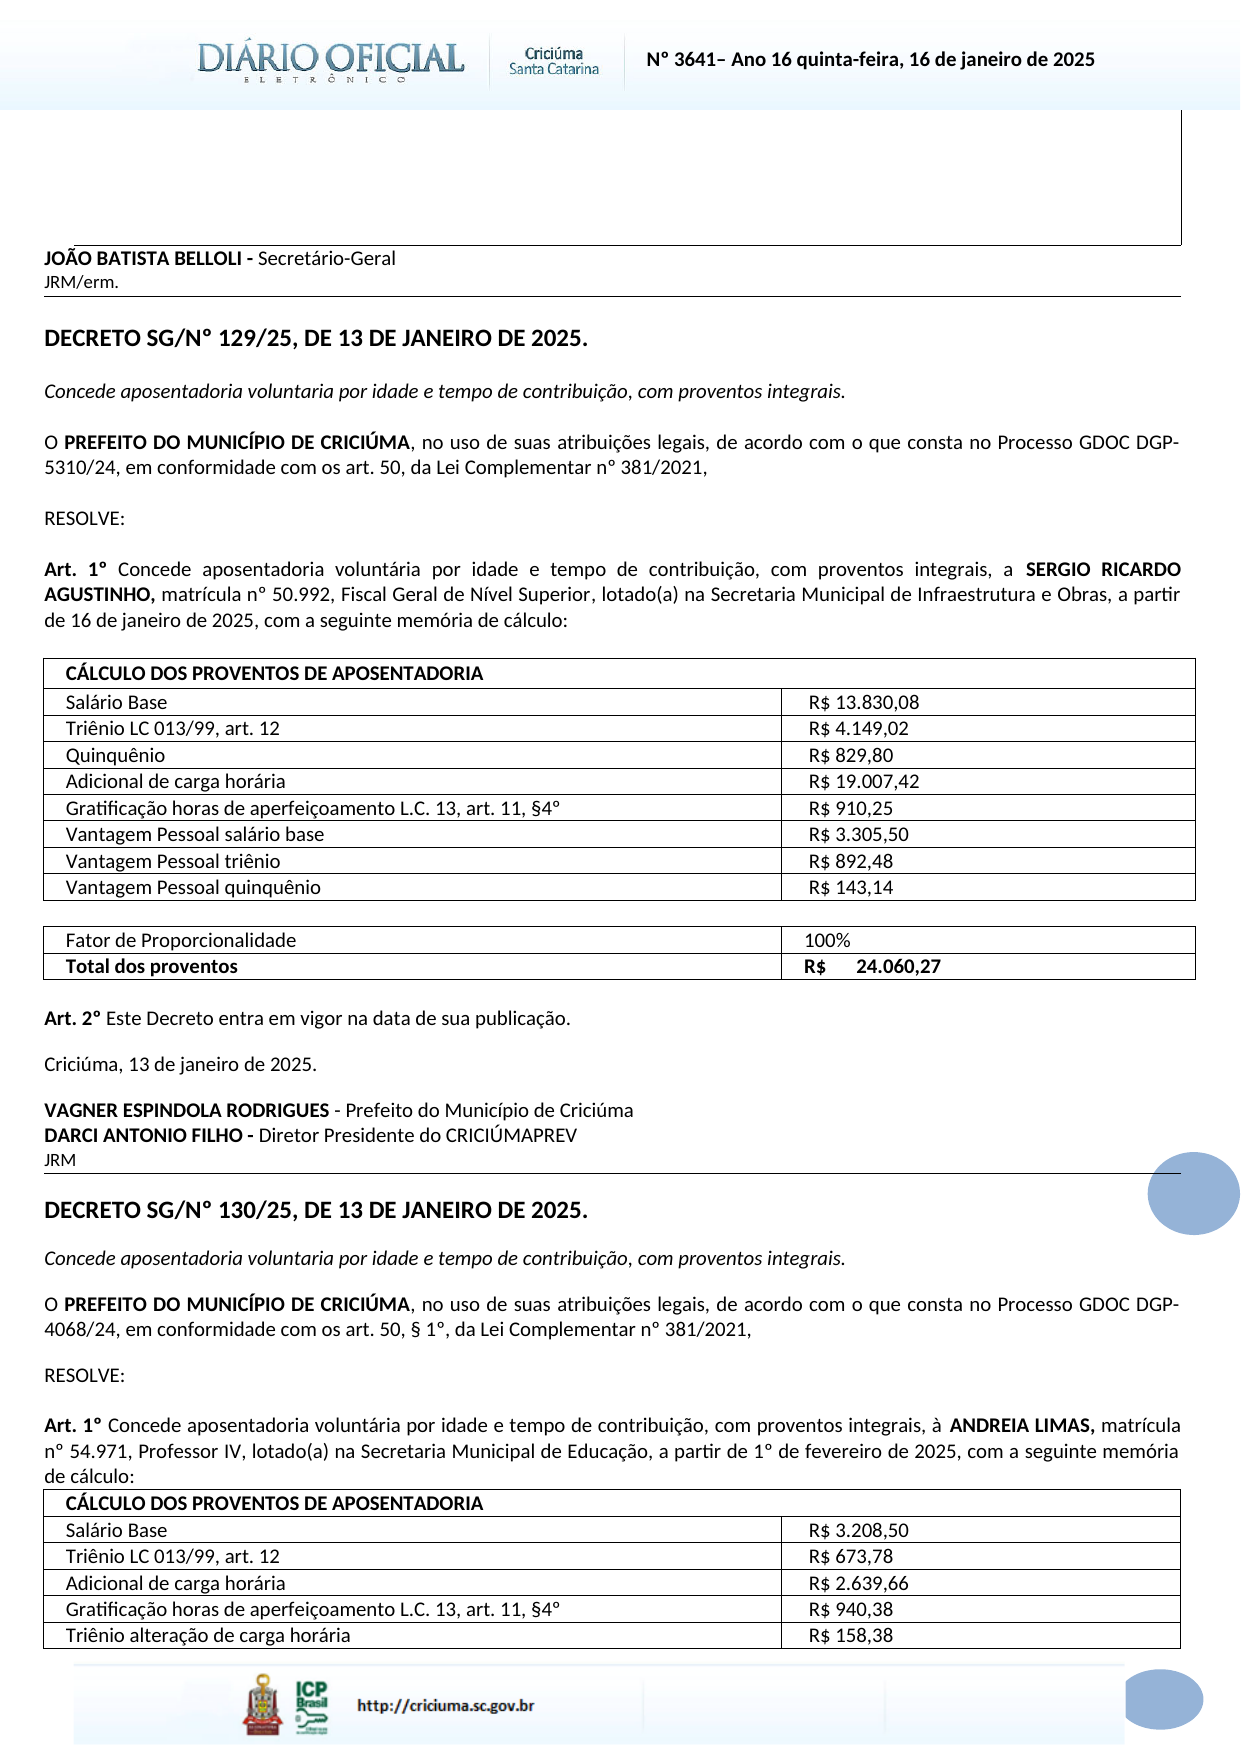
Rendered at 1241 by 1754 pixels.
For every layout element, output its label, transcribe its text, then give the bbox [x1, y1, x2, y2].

table_header 100% [782, 927, 1195, 953]
text RESOLVE: [44, 505, 1181, 531]
table_cell R$ 892,48 [782, 848, 1195, 873]
table_cell R$ [782, 954, 834, 979]
table_cell Quinquênio [44, 742, 781, 767]
text O PREFEITO DO MUNICÍPIO DE CRICIÚMA, no uso de suas atribuições legais, de acordo com o que consta no Processo GDOC DGP-4068/24, em conformidade com os art. 50, § 1º, da Lei Complementar nº 381/2021, [44, 1291, 1181, 1342]
text Art. 2º Este Decreto entra em vigor na data de sua publicação. [44, 1006, 1181, 1031]
text Art. 1º Concede aposentadoria voluntária por idade e tempo de contribuição, com proventos integrais, a SERGIO RICARDO AGUSTINHO, matrícula nº 50.992, Fiscal Geral de Nível Superior, lotado(a) na Secretaria Municipal de Infraestrutura e Obras, a partir de 16 de janeiro de 2025, com a seguinte memória de cálculo: [44, 556, 1181, 632]
text DARCI ANTONIO FILHO - Diretor Presidente do CRICIÚMAPREV [44, 1122, 1181, 1148]
table_cell Gratificação horas de aperfeiçoamento L.C. 13, art. 11, §4º [44, 1596, 781, 1622]
table_cell R$ 4.149,02 [782, 716, 1195, 741]
table_cell R$ 3.208,50 [782, 1517, 1180, 1542]
table_cell Vantagem Pessoal triênio [44, 848, 781, 873]
table_cell R$ 2.639,66 [782, 1570, 1180, 1595]
table_cell R$ 829,80 [782, 742, 1195, 767]
text O PREFEITO DO MUNICÍPIO DE CRICIÚMA, no uso de suas atribuições legais, de acordo com o que consta no Processo GDOC DGP-5310/24, em conformidade com os art. 50, da Lei Complementar nº 381/2021, [44, 429, 1181, 480]
text VAGNER ESPINDOLA RODRIGUES - Prefeito do Município de Criciúma [44, 1097, 1181, 1122]
table_cell Salário Base [44, 1517, 781, 1542]
table_header CÁLCULO DOS PROVENTOS DE APOSENTADORIA [44, 1490, 1180, 1516]
table_cell R$ 143,14 [782, 874, 1195, 900]
text DECRETO SG/Nº 129/25, DE 13 DE JANEIRO DE 2025. [44, 322, 1181, 353]
table_header Fator de Proporcionalidade [44, 927, 781, 953]
text RESOLVE: [44, 1362, 1181, 1387]
text JRM/erm. [44, 271, 1181, 296]
text JOÃO BATISTA BELLOLI - Secretário-Geral [44, 245, 1181, 271]
table_cell R$ 910,25 [782, 795, 1195, 820]
table_cell Salário Base [44, 689, 781, 714]
table_cell Total dos proventos [44, 954, 781, 979]
table_cell R$ 940,38 [782, 1596, 1180, 1622]
table_cell R$ 3.305,50 [782, 821, 1195, 847]
table_cell R$ 13.830,08 [782, 689, 1195, 714]
table_cell R$ 673,78 [782, 1543, 1180, 1569]
text DECRETO SG/Nº 130/25, DE 13 DE JANEIRO DE 2025. [44, 1194, 1162, 1225]
table_cell Triênio LC 013/99, art. 12 [44, 716, 781, 741]
table_cell Vantagem Pessoal quinquênio [44, 874, 781, 900]
text Criciúma, 13 de janeiro de 2025. [44, 1051, 1181, 1077]
text JRM [44, 1148, 1181, 1173]
table_header CÁLCULO DOS PROVENTOS DE APOSENTADORIA [44, 659, 1195, 688]
table_cell Triênio LC 013/99, art. 12 [44, 1543, 781, 1569]
table_cell Adicional de carga horária [44, 769, 781, 794]
text Concede aposentadoria voluntaria por idade e tempo de contribuição, com proventos integrais. [44, 378, 1181, 403]
table_cell R$ 19.007,42 [782, 769, 1195, 794]
table_cell Triênio alteração de carga horária [44, 1623, 781, 1648]
table_cell Gratificação horas de aperfeiçoamento L.C. 13, art. 11, §4º [44, 795, 781, 820]
text Art. 1º Concede aposentadoria voluntária por idade e tempo de contribuição, com proventos integrais, à ANDREIA LIMAS, matrícula nº 54.971, Professor IV, lotado(a) na Secretaria Municipal de Educação, a partir de 1º de fevereiro de 2025, com a seguinte memória de cálculo: [44, 1413, 1181, 1489]
table_cell Adicional de carga horária [44, 1570, 781, 1595]
table_cell Vantagem Pessoal salário base [44, 821, 781, 847]
table_cell 24.060,27 [834, 954, 1195, 979]
table_cell R$ 158,38 [782, 1623, 1180, 1648]
text Concede aposentadoria voluntaria por idade e tempo de contribuição, com proventos integrais. [44, 1245, 1181, 1270]
